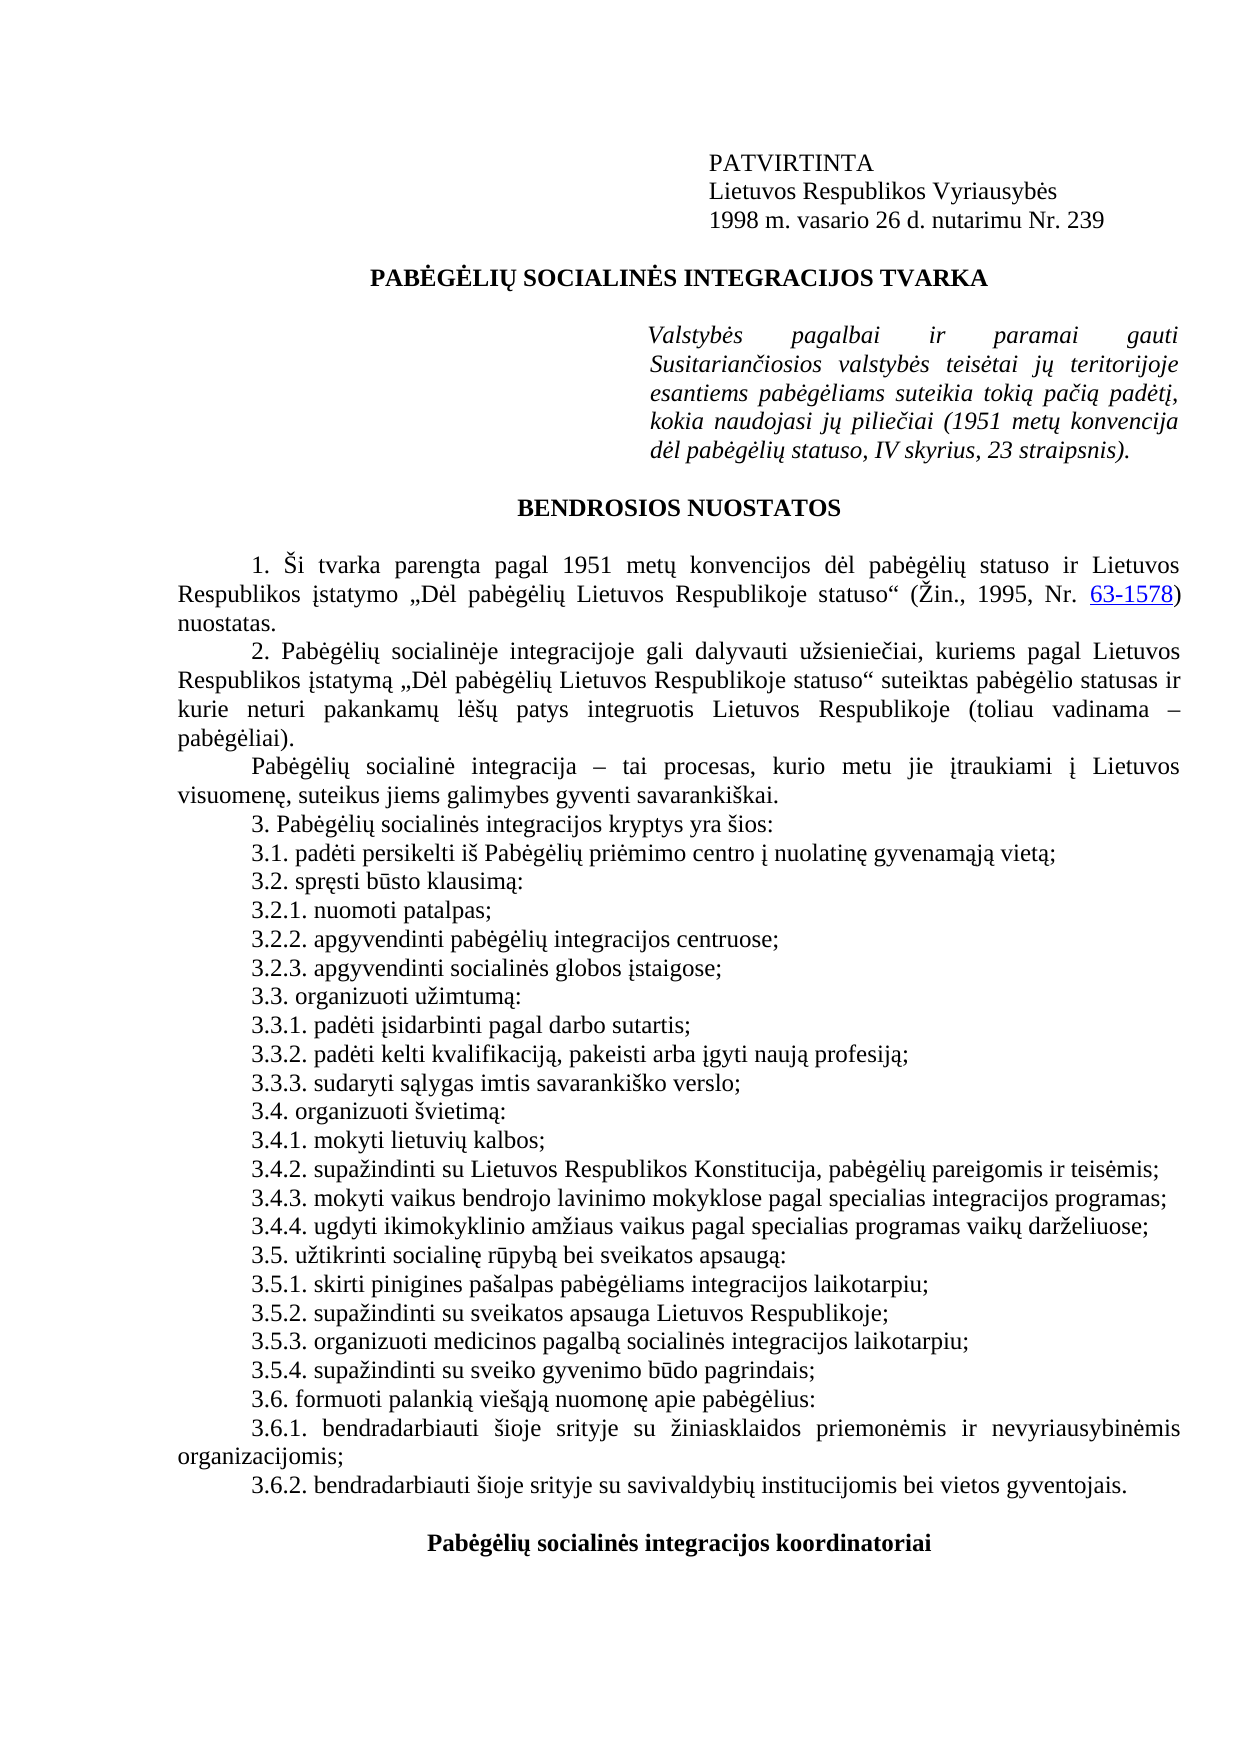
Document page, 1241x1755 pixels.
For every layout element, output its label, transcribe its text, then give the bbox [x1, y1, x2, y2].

text 1. Ši tvarka parengta pagal 1951 metų konvencijos dėl pabėgėlių statuso ir Lietuvos Respublikos įstatymo „Dėl pabėgėlių Lietuvos Respublikoje statuso“ (Žin., 1995, Nr. 63-1578) nuostatas. [177, 550, 1181, 636]
text 3.5.3. organizuoti medicinos pagalbą socialinės integracijos laikotarpiu; [177, 1326, 1181, 1355]
text 2. Pabėgėlių socialinėje integracijoje gali dalyvauti užsieniečiai, kuriems pagal Lietuvos Respublikos įstatymą „Dėl pabėgėlių Lietuvos Respublikoje statuso“ suteiktas pabėgėlio statusas ir kurie neturi pakankamų lėšų patys integruotis Lietuvos Respublikoje (toliau vadinama – pabėgėliai). [177, 636, 1181, 751]
text BENDROSIOS NUOSTATOS [177, 493, 1181, 521]
text PATVIRTINTA [177, 148, 1181, 176]
text 3.4.4. ugdyti ikimokyklinio amžiaus vaikus pagal specialias programas vaikų darželiuose; [177, 1211, 1181, 1240]
text 3. Pabėgėlių socialinės integracijos kryptys yra šios: [177, 809, 1181, 838]
text 3.5. užtikrinti socialinę rūpybą bei sveikatos apsaugą: [177, 1240, 1181, 1269]
text 1998 m. vasario 26 d. nutarimu Nr. 239 [177, 205, 1181, 234]
text 3.3.3. sudaryti sąlygas imtis savarankiško verslo; [177, 1068, 1181, 1096]
text Pabėgėlių socialinė integracija – tai procesas, kurio metu jie įtraukiami į Lietuvos visuomenę, suteikus jiems galimybes gyventi savarankiškai. [177, 751, 1181, 809]
text 3.5.2. supažindinti su sveikatos apsauga Lietuvos Respublikoje; [177, 1298, 1181, 1326]
text 3.5.1. skirti pinigines pašalpas pabėgėliams integracijos laikotarpiu; [177, 1269, 1181, 1298]
text 3.2.1. nuomoti patalpas; [177, 895, 1181, 924]
text Pabėgėlių socialinės integracijos koordinatoriai [177, 1528, 1181, 1556]
text 3.4.3. mokyti vaikus bendrojo lavinimo mokyklose pagal specialias integracijos programas; [177, 1183, 1181, 1211]
text 3.2.2. apgyvendinti pabėgėlių integracijos centruose; [177, 924, 1181, 953]
text 3.3.2. padėti kelti kvalifikaciją, pakeisti arba įgyti naują profesiją; [177, 1039, 1181, 1068]
text 3.3.1. padėti įsidarbinti pagal darbo sutartis; [177, 1010, 1181, 1039]
text 3.6.2. bendradarbiauti šioje srityje su savivaldybių institucijomis bei vietos gyventojais. [177, 1470, 1181, 1499]
text 3.5.4. supažindinti su sveiko gyvenimo būdo pagrindais; [177, 1355, 1181, 1384]
text Valstybės pagalbai ir paramai gauti Susitariančiosios valstybės teisėtai jų teritorijoje esantiems pabėgėliams suteikia tokią pačią padėtį, kokia naudojasi jų piliečiai (1951 metų konvencija dėl pabėgėlių statuso, IV skyrius, 23 straipsnis). [647, 320, 1181, 464]
text 3.6. formuoti palankią viešąją nuomonę apie pabėgėlius: [177, 1384, 1181, 1413]
text 3.1. padėti persikelti iš Pabėgėlių priėmimo centro į nuolatinę gyvenamąją vietą; [177, 838, 1181, 866]
text 3.2. spręsti būsto klausimą: [177, 866, 1181, 895]
text 3.3. organizuoti užimtumą: [177, 981, 1181, 1010]
text PABĖGĖLIŲ SOCIALINĖS INTEGRACIJOS TVARKA [177, 263, 1181, 291]
text 3.2.3. apgyvendinti socialinės globos įstaigose; [177, 953, 1181, 981]
text 3.4. organizuoti švietimą: [177, 1096, 1181, 1125]
text Lietuvos Respublikos Vyriausybės [177, 176, 1181, 205]
text 3.4.2. supažindinti su Lietuvos Respublikos Konstitucija, pabėgėlių pareigomis ir teisėmis; [177, 1154, 1181, 1183]
text 3.4.1. mokyti lietuvių kalbos; [177, 1125, 1181, 1154]
text 3.6.1. bendradarbiauti šioje srityje su žiniasklaidos priemonėmis ir nevyriausybinėmis organizacijomis; [177, 1413, 1181, 1470]
